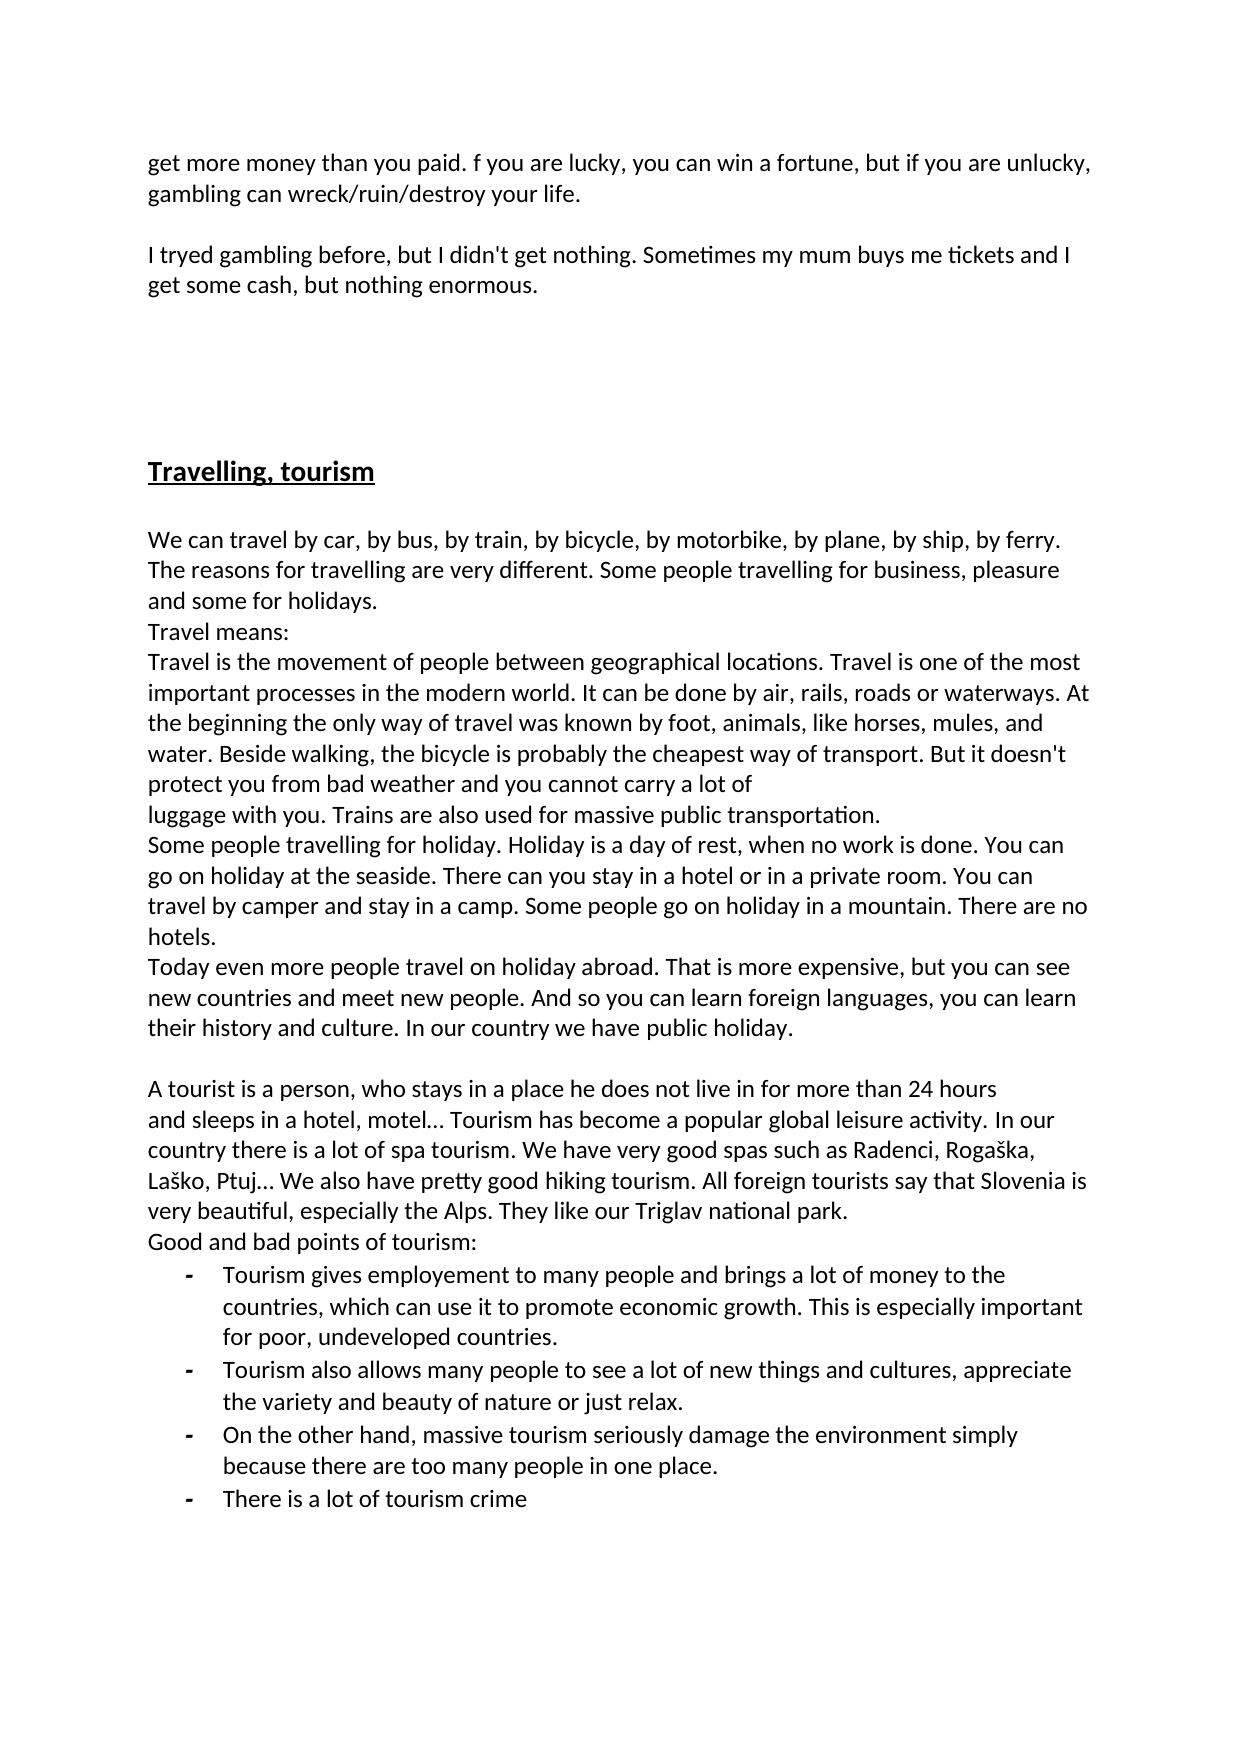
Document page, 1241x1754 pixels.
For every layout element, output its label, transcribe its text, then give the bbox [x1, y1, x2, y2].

text I tryed gambling before, but I didn't get nothing. Sometimes my mum buys me tickets and I get some cash, but nothing enormous. [148, 239, 1093, 300]
text We can travel by car, by bus, by train, by bicycle, by motorbike, by plane, by ship, by ferry. [148, 524, 1093, 554]
list Tourism gives employement to many people and brings a lot of money to the countries, which can use it to promote economic growth. This is especially important for poor, undeveloped countries. [185, 1257, 1093, 1352]
text Today even more people travel on holiday abroad. That is more expensive, but you can see new countries and meet new people. And so you can learn foreign languages, you can learn their history and culture. In our country we have public holiday. [148, 951, 1093, 1043]
text Good and bad points of tourism: [148, 1226, 1093, 1257]
text and sleeps in a hotel, motel… Tourism has become a popular global leisure activity. In our country there is a lot of spa tourism. We have very good spas such as Radenci, Rogaška, Laško, Ptuj… We also have pretty good hiking tourism. All foreign tourists say that Slovenia is very beautiful, especially the Alps. They like our Triglav national park. [148, 1104, 1093, 1226]
text Travel means: [148, 616, 1093, 646]
list There is a lot of tourism crime [185, 1481, 1093, 1515]
text The reasons for travelling are very different. Some people travelling for business, pleasure and some for holidays. [148, 554, 1093, 616]
text Travel is the movement of people between geographical locations. Travel is one of the most important processes in the modern world. It can be done by air, rails, roads or waterways. At the beginning the only way of travel was known by foot, animals, like horses, mules, and water. Beside walking, the bicycle is probably the cheapest way of transport. But it doesn't protect you from bad weather and you cannot carry a lot of [148, 646, 1093, 799]
text Some people travelling for holiday. Holiday is a day of rest, when no work is done. You can go on holiday at the seaside. There can you stay in a hotel or in a private room. You can travel by camper and stay in a camp. Some people go on holiday in a mountain. There are no hotels. [148, 829, 1093, 951]
text luggage with you. Trains are also used for massive public transportation. [148, 799, 1093, 829]
list On the other hand, massive tourism seriously damage the environment simply because there are too many people in one place. [185, 1416, 1093, 1481]
text A tourist is a person, who stays in a place he does not live in for more than 24 hours [148, 1073, 1093, 1104]
text get more money than you paid. f you are lucky, you can win a fortune, but if you are unlucky, gambling can wreck/ruin/destroy your life. [148, 148, 1093, 209]
list Tourism also allows many people to see a lot of new things and cultures, appreciate the variety and beauty of nature or just relax. [185, 1352, 1093, 1416]
text Travelling, tourism [148, 453, 1093, 488]
